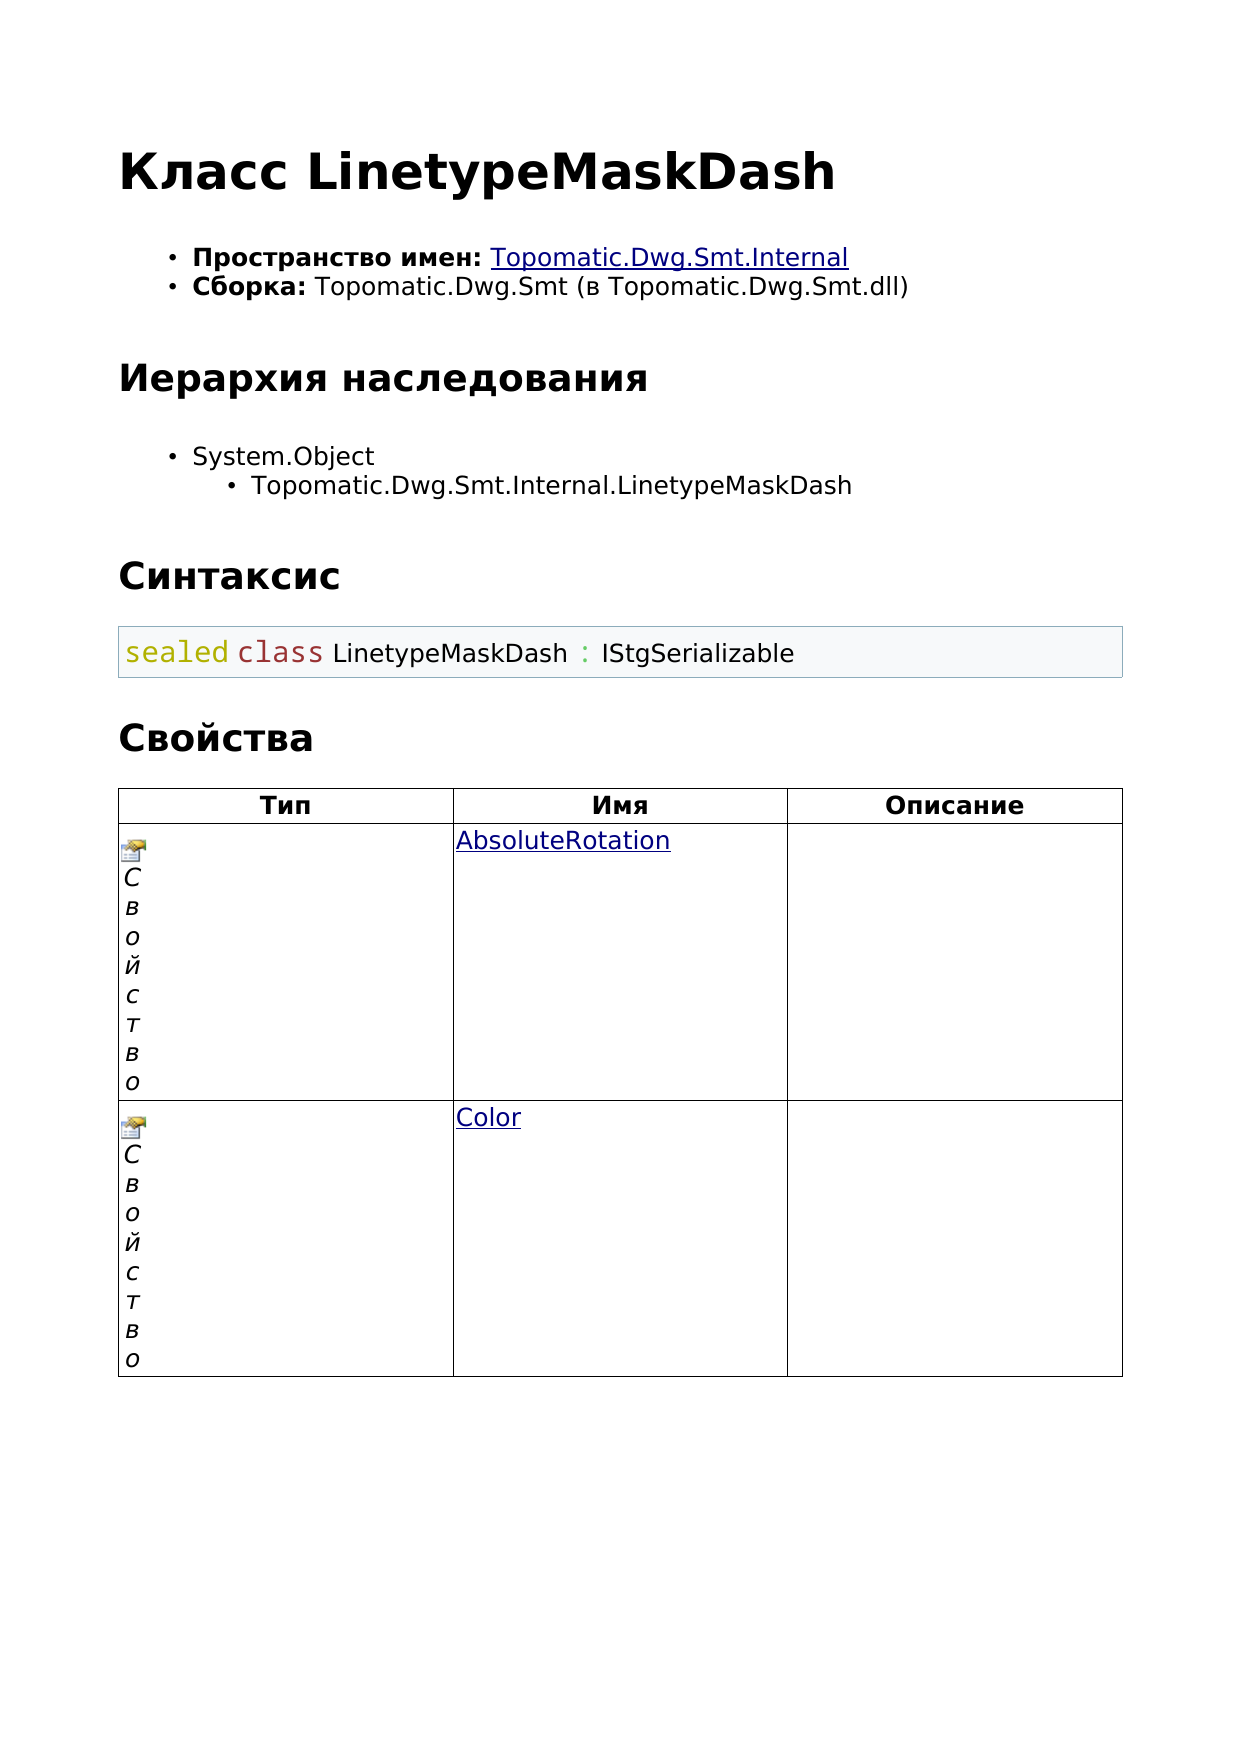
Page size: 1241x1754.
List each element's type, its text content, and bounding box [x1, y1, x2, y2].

list Пространство имен: Topomatic.Dwg.Smt.Internal [177, 243, 1122, 272]
list Topomatic.Dwg.Smt.Internal.LinetypeMaskDash [236, 471, 1122, 500]
table_cell [119, 1101, 453, 1376]
table_header Описание [788, 789, 1122, 823]
picture [121, 1115, 147, 1141]
table_header sealed class LinetypeMaskDash : IStgSerializable [119, 627, 1122, 677]
table_cell Color [454, 1101, 787, 1376]
table_header Тип [119, 789, 453, 823]
table_cell [788, 1101, 1122, 1376]
table_header Имя [454, 789, 787, 823]
table_cell AbsoluteRotation [454, 824, 787, 1100]
table_cell [788, 824, 1122, 1100]
subtitle Свойства [118, 717, 1122, 761]
list Сборка: Topomatic.Dwg.Smt (в Topomatic.Dwg.Smt.dll) [177, 272, 1122, 302]
list System.Object [177, 442, 1122, 471]
table_cell [119, 824, 453, 1100]
subtitle Иерархия наследования [118, 356, 1122, 400]
subtitle Класс LinetypeMaskDash [118, 143, 1122, 201]
picture [121, 838, 147, 864]
subtitle Синтаксис [118, 554, 1122, 598]
